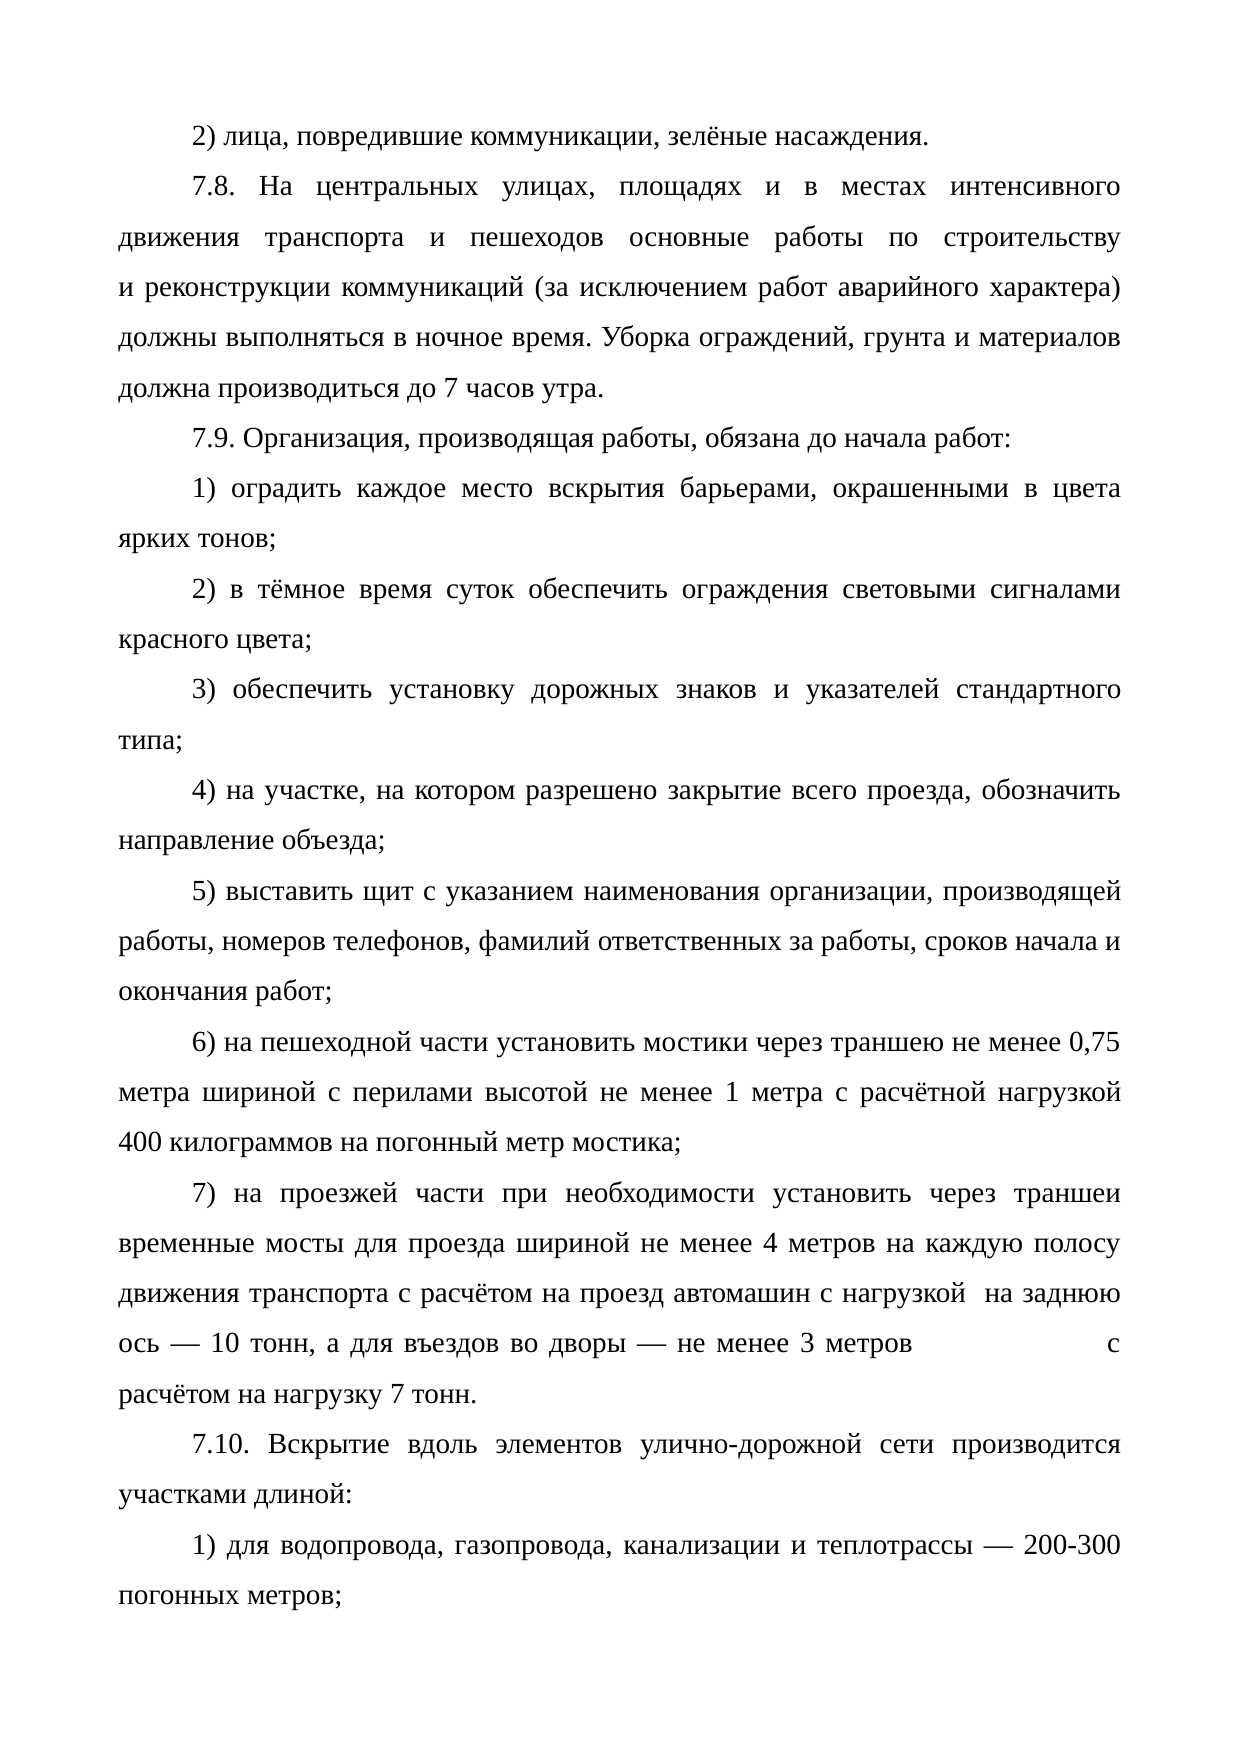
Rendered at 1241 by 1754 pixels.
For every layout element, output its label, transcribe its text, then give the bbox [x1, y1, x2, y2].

text 1) для водопровода, газопровода, канализации и теплотрассы — 200-300 погонных метров; [118, 1527, 1122, 1611]
text 7.8. На центральных улицах, площадях и в местах интенсивного движения транспорта и пешеходов основные работы по строительству и реконструкции коммуникаций (за исключением работ аварийного характера) должны выполняться в ночное время. Уборка ограждений, грунта и материалов должна производиться до 7 часов утра. [118, 168, 1122, 403]
text 5) выставить щит с указанием наименования организации, производящей работы, номеров телефонов, фамилий ответственных за работы, сроков начала и окончания работ; [118, 873, 1122, 1007]
text 7.10. Вскрытие вдоль элементов улично-дорожной сети производится участками длиной: [118, 1426, 1122, 1510]
text 2) в тёмное время суток обеспечить ограждения световыми сигналами красного цвета; [118, 571, 1122, 655]
text 7) на проезжей части при необходимости установить через траншеи временные мосты для проезда шириной не менее 4 метров на каждую полосу движения транспорта с расчётом на проезд автомашин с нагрузкой на заднюю ось — 10 тонн, а для въездов во дворы — не менее 3 метров с расчётом на нагрузку 7 тонн. [118, 1175, 1122, 1409]
text 6) на пешеходной части установить мостики через траншею не менее 0,75 метра шириной с перилами высотой не менее 1 метра с расчётной нагрузкой 400 килограммов на погонный метр мостика; [118, 1024, 1122, 1158]
text 2) лица, повредившие коммуникации, зелёные насаждения. [118, 118, 1122, 152]
text 7.9. Организация, производящая работы, обязана до начала работ: [118, 420, 1122, 453]
text 1) оградить каждое место вскрытия барьерами, окрашенными в цвета ярких тонов; [118, 470, 1122, 554]
text 3) обеспечить установку дорожных знаков и указателей стандартного типа; 4) на участке, на котором разрешено закрытие всего проезда, обозначить направление объезда; [118, 672, 1122, 856]
